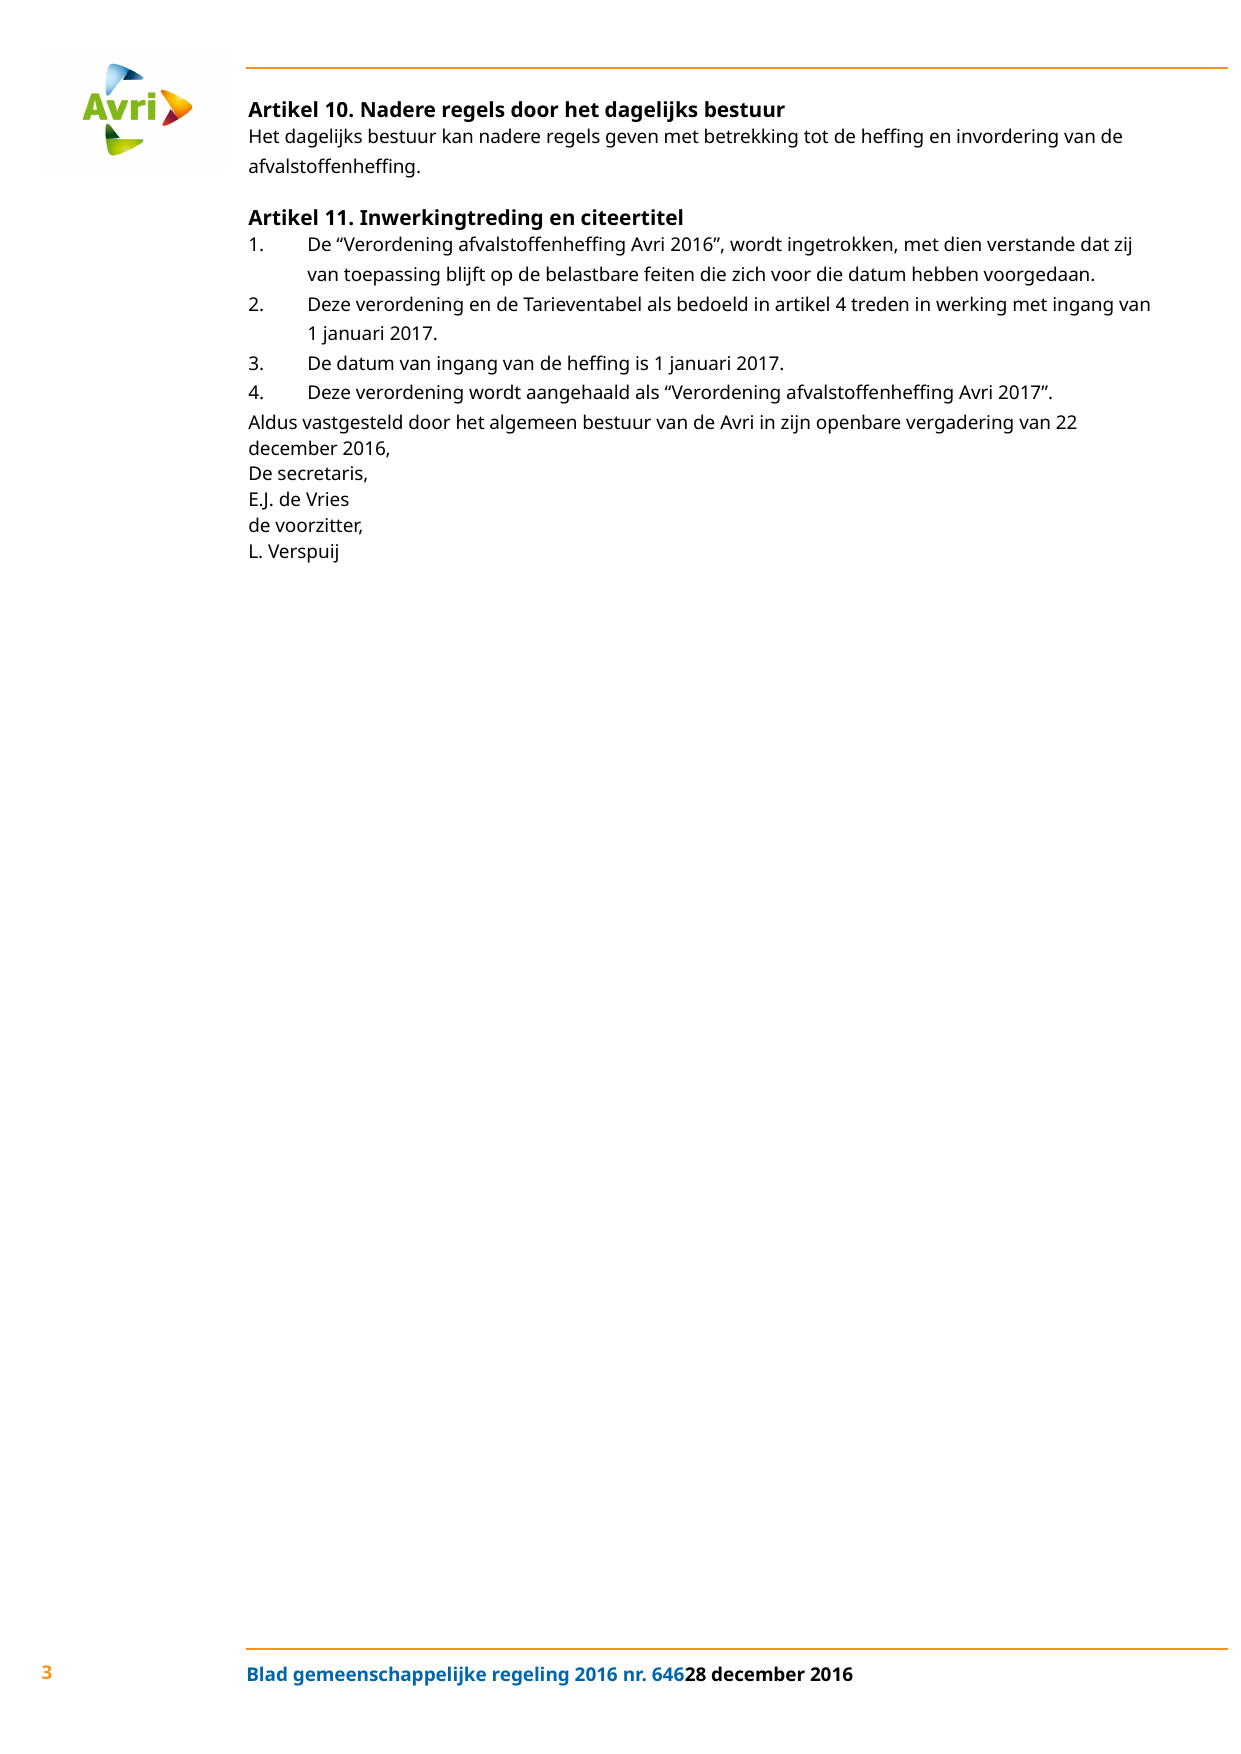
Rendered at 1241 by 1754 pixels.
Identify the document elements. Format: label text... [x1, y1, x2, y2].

text Aldus vastgesteld door het algemeen bestuur van de Avri in zijn openbare vergadering van 22 december 2016, [248, 409, 1152, 461]
list De datum van ingang van de heffing is 1 januari 2017. [248, 350, 1152, 376]
text L. Verspuij [248, 538, 1152, 563]
text Artikel 11. Inwerkingtreding en citeertitel [248, 203, 1152, 232]
list Deze verordening wordt aangehaald als “Verordening afvalstoffenheffing Avri 2017”. [248, 379, 1152, 405]
picture [41, 47, 231, 172]
text Artikel 10. Nadere regels door het dagelijks bestuur [248, 95, 1152, 123]
list De “Verordening afvalstoffenheffing Avri 2016”, wordt ingetrokken, met dien verstande dat zij van toepassing blijft op de belastbare feiten die zich voor die datum hebben voorgedaan. [248, 232, 1152, 287]
text De secretaris, [248, 461, 1152, 486]
text Het dagelijks bestuur kan nadere regels geven met betrekking tot de heffing en invordering van de afvalstoffenheffing. [248, 123, 1152, 178]
text de voorzitter, [248, 512, 1152, 538]
list Deze verordening en de Tarieventabel als bedoeld in artikel 4 treden in werking met ingang van 1 januari 2017. [248, 291, 1152, 346]
text E.J. de Vries [248, 486, 1152, 512]
